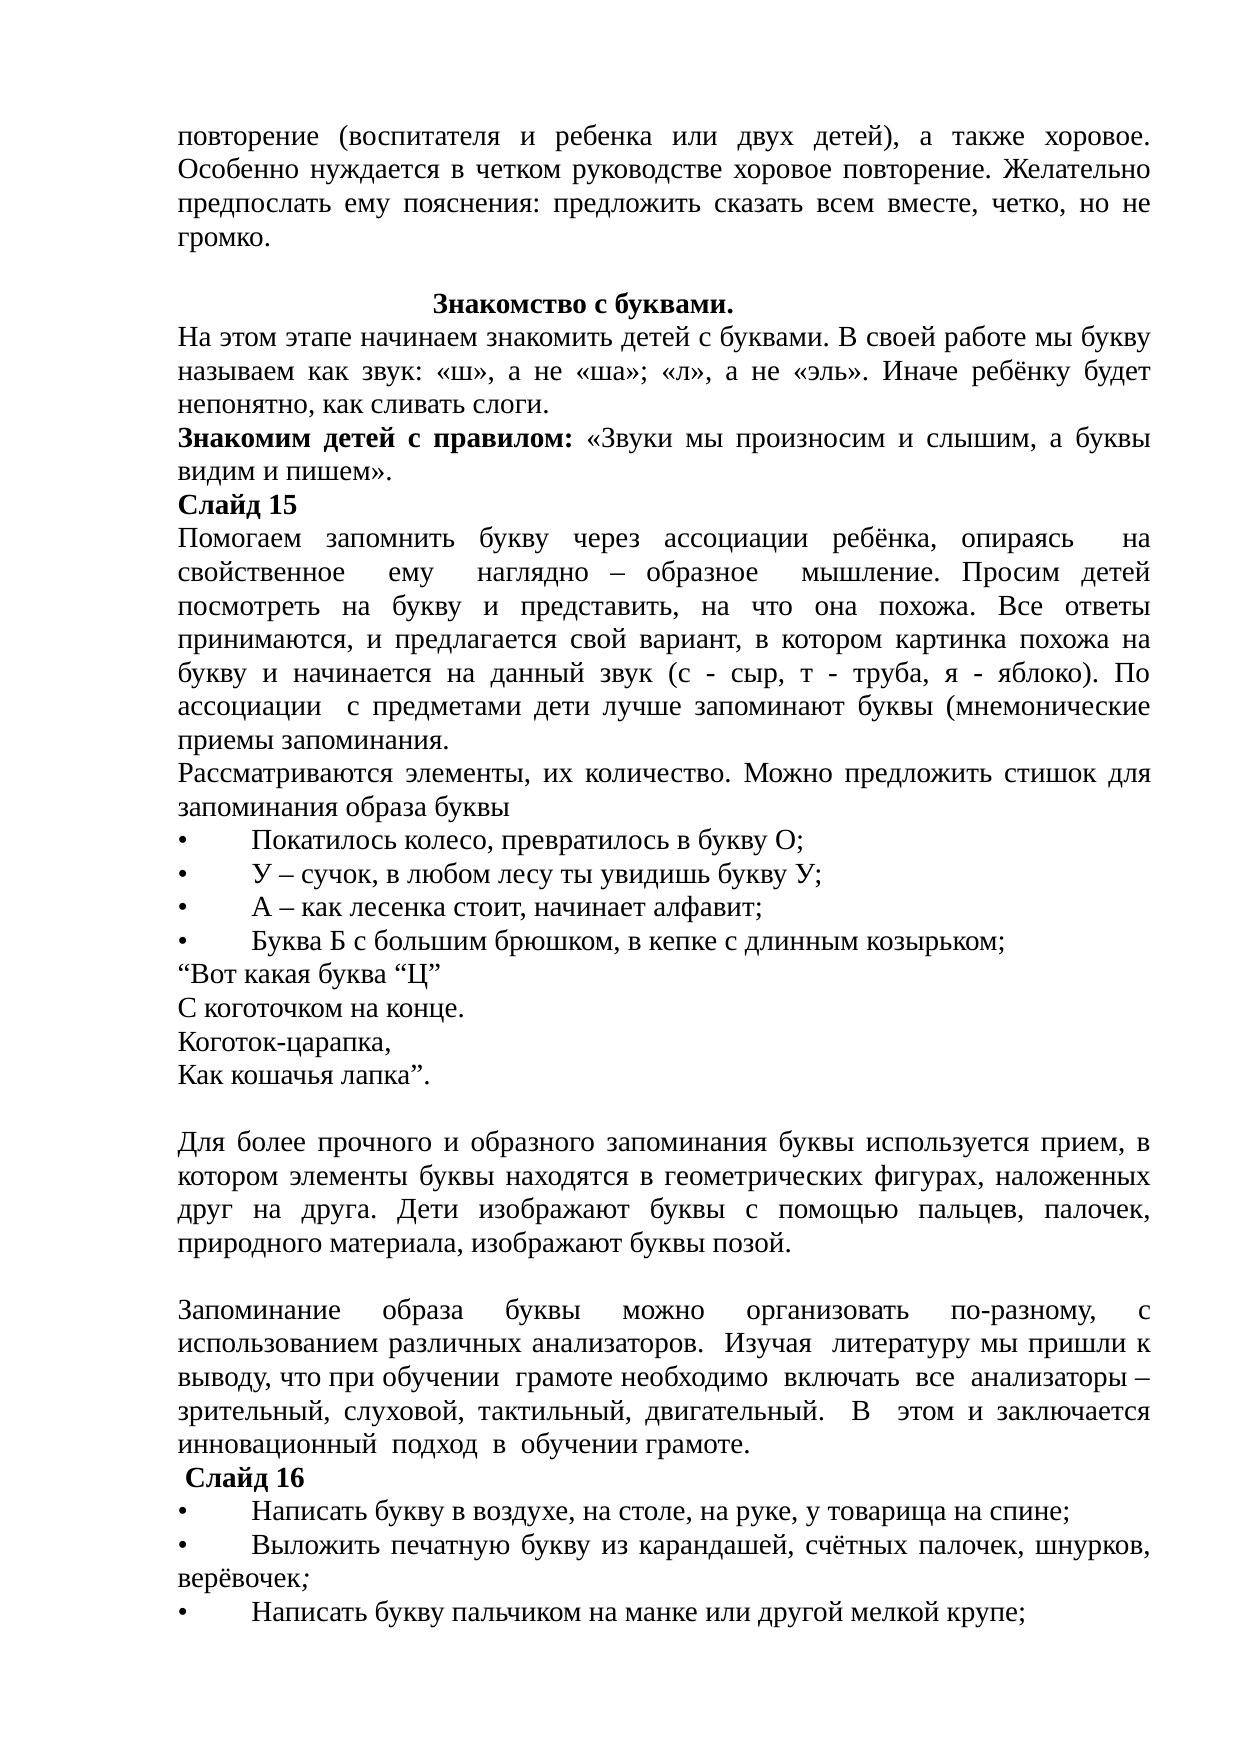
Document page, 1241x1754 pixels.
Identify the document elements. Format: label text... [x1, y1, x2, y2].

text Коготок-царапка, [177, 1024, 1152, 1057]
text Слайд 16 [177, 1460, 1152, 1493]
list “Вот какая буква “Ц” [177, 957, 1152, 990]
text • Буква Б с большим брюшком, в кепке с длинным козырьком; [177, 923, 1152, 957]
text Как кошачья лапка”. [177, 1057, 1152, 1091]
text С коготочком на конце. [177, 990, 1152, 1024]
text повторение (воспитателя и ребенка или двух детей), а также хоровое. Особенно нуждается в четком руководстве хоровое повторение. Желательно предпослать ему пояснения: предложить сказать всем вместе, четко, но не громко. [177, 118, 1152, 252]
text На этом этапе начинаем знакомить детей с буквами. В своей работе мы букву называем как звук: «ш», а не «ша»; «л», а не «эль». Иначе ребёнку будет непонятно, как сливать слоги. [177, 319, 1152, 420]
text Запоминание образа буквы можно организовать по-разному, с использованием различных анализаторов. Изучая литературу мы пришли к выводу, что при обучении грамоте необходимо включать все анализаторы – зрительный, слуховой, тактильный, двигательный. В этом и заключается инновационный подход в обучении грамоте. [177, 1292, 1152, 1460]
text • Покатилось колесо, превратилось в букву О; [177, 822, 1152, 856]
text Знакомство с буквами. [177, 286, 1152, 319]
text • У – сучок, в любом лесу ты увидишь букву У; [177, 856, 1152, 889]
text Знакомим детей с правилом: «Звуки мы произносим и слышим, а буквы видим и пишем». [177, 420, 1152, 487]
text • Написать букву в воздухе, на столе, на руке, у товарища на спине; [177, 1493, 1152, 1527]
text • Написать букву пальчиком на манке или другой мелкой крупе; [177, 1594, 1152, 1627]
text Слайд 15 [177, 487, 1152, 521]
text Рассматриваются элементы, их количество. Можно предложить стишок для запоминания образа буквы [177, 755, 1152, 822]
text • Выложить печатную букву из карандашей, счётных палочек, шнурков, верёвочек; [177, 1527, 1152, 1594]
text Для более прочного и образного запоминания буквы используется прием, в котором элементы буквы находятся в геометрических фигурах, наложенных друг на друга. Дети изображают буквы с помощью пальцев, палочек, природного материала, изображают буквы позой. [177, 1124, 1152, 1258]
text • А – как лесенка стоит, начинает алфавит; [177, 889, 1152, 923]
text Помогаем запомнить букву через ассоциации ребёнка, опираясь на свойственное ему наглядно – образное мышление. Просим детей посмотреть на букву и представить, на что она похожа. Все ответы принимаются, и предлагается свой вариант, в котором картинка похожа на букву и начинается на данный звук (с - сыр, т - труба, я - яблоко). По ассоциации с предметами дети лучше запоминают буквы (мнемонические приемы запоминания. [177, 521, 1152, 755]
